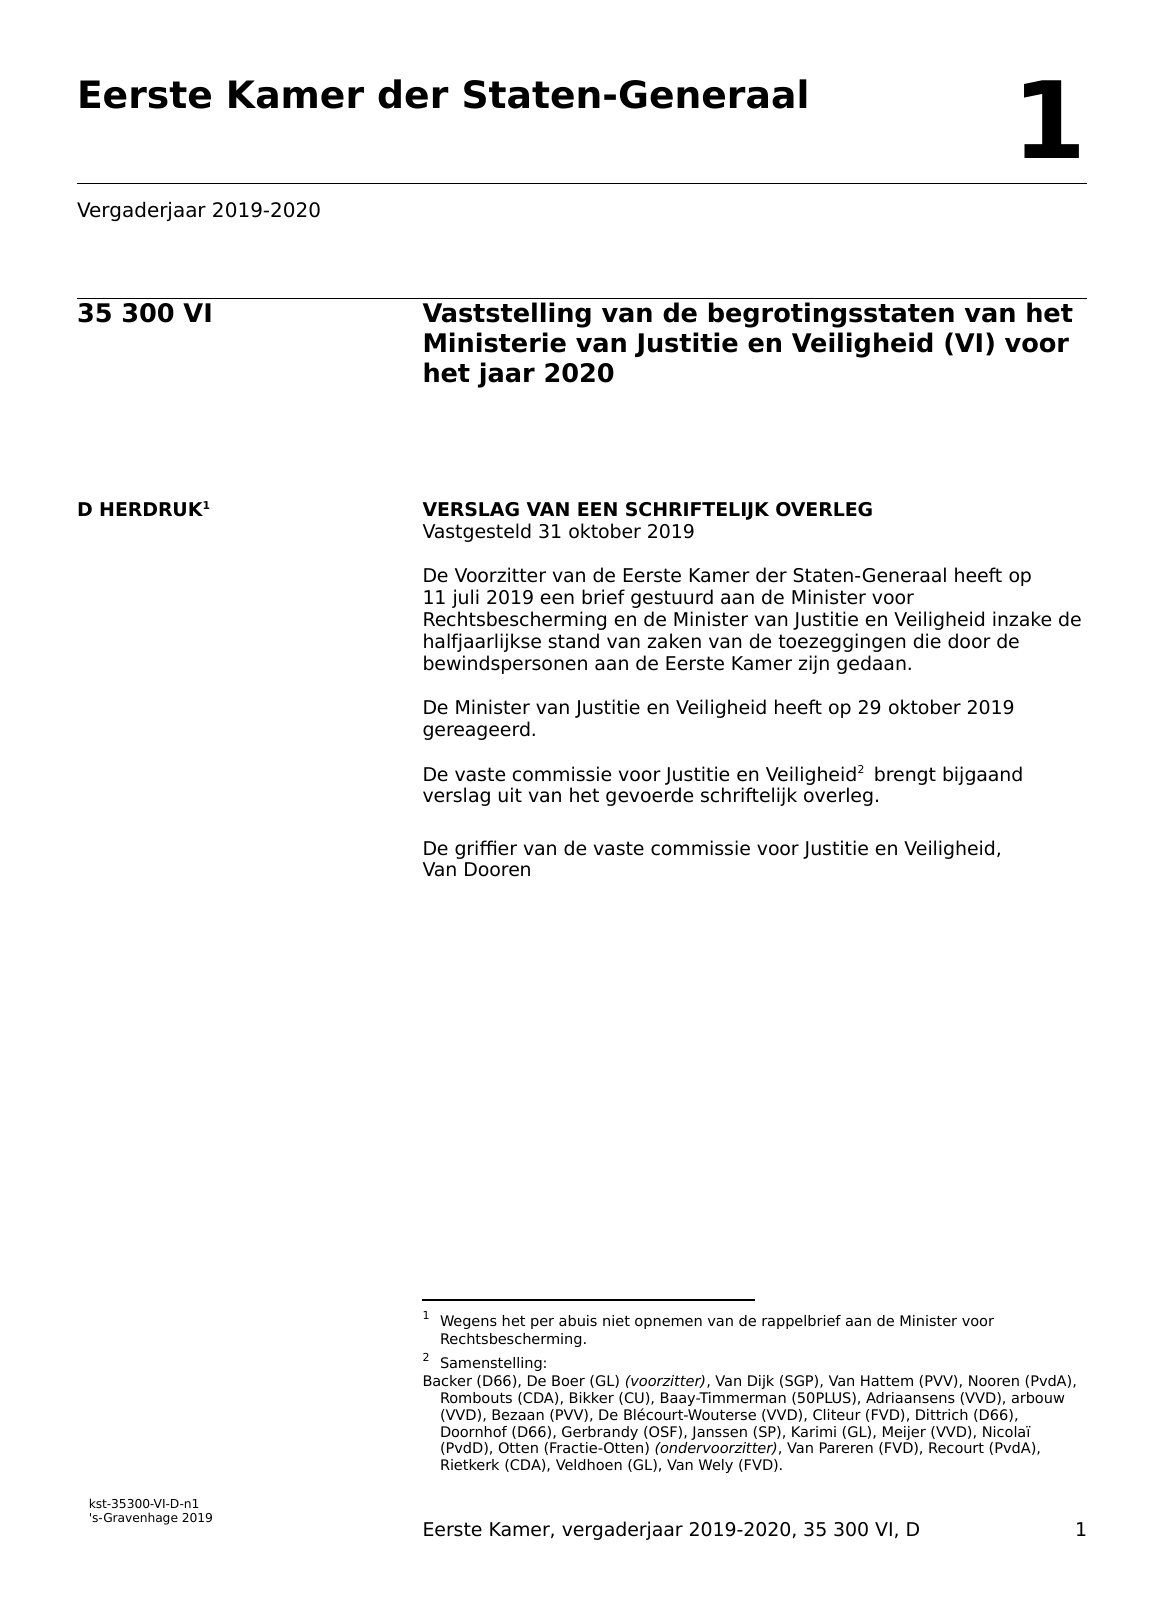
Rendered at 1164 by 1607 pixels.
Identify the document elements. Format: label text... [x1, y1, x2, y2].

text kst-35300-VI-D-n1 [88, 1497, 323, 1511]
table_cell Vergaderjaar 2019-2020 [77, 184, 1087, 298]
subtitle 35 300 VI Vaststelling van de begrotingsstaten van het Ministerie van Justitie en Veiligheid (VI) voor het jaar 2020 [77, 299, 1087, 388]
subtitle D HERDRUK VERSLAG VAN EEN SCHRIFTELIJK OVERLEG [77, 499, 1087, 521]
table_header 1 [886, 59, 1087, 183]
text Samenstelling: [422, 1351, 1087, 1373]
table_header Eerste Kamer der Staten-Generaal [77, 59, 886, 183]
text 's-Gravenhage 2019 [88, 1511, 323, 1525]
text De Voorzitter van de Eerste Kamer der Staten-Generaal heeft op 11 juli 2019 een brief gestuurd aan de Minister voor Rechtsbescherming en de Minister van Justitie en Veiligheid inzake de halfjaarlijkse stand van zaken van de toezeggingen die door de bewindspersonen aan de Eerste Kamer zijn gedaan. [422, 565, 1087, 675]
text Vastgesteld 31 oktober 2019 [422, 521, 1087, 543]
text Backer (D66), De Boer (GL) (voorzitter), Van Dijk (SGP), Van Hattem (PVV), Nooren (PvdA), Rombouts (CDA), Bikker (CU), Baay-Timmerman (50PLUS), Adriaansens (VVD), arbouw (VVD), Bezaan (PVV), De Blécourt-Wouterse (VVD), Cliteur (FVD), Dittrich (D66), Doornhof (D66), Gerbrandy (OSF), Janssen (SP), Karimi (GL), Meijer (VVD), Nicolaï (PvdD), Otten (Fractie-Otten) (ondervoorzitter), Van Pareren (FVD), Recourt (PvdA), Rietkerk (CDA), Veldhoen (GL), Van Wely (FVD). [422, 1373, 1087, 1474]
text De Minister van Justitie en Veiligheid heeft op 29 oktober 2019 gereageerd. [422, 697, 1087, 741]
text Wegens het per abuis niet opnemen van de rappelbrief aan de Minister voor Rechtsbescherming. [422, 1309, 1087, 1348]
text De vaste commissie voor Justitie en Veiligheid brengt bijgaand verslag uit van het gevoerde schriftelijk overleg. [422, 763, 1087, 807]
text De griffier van de vaste commissie voor Justitie en Veiligheid, Van Dooren [422, 837, 1087, 881]
